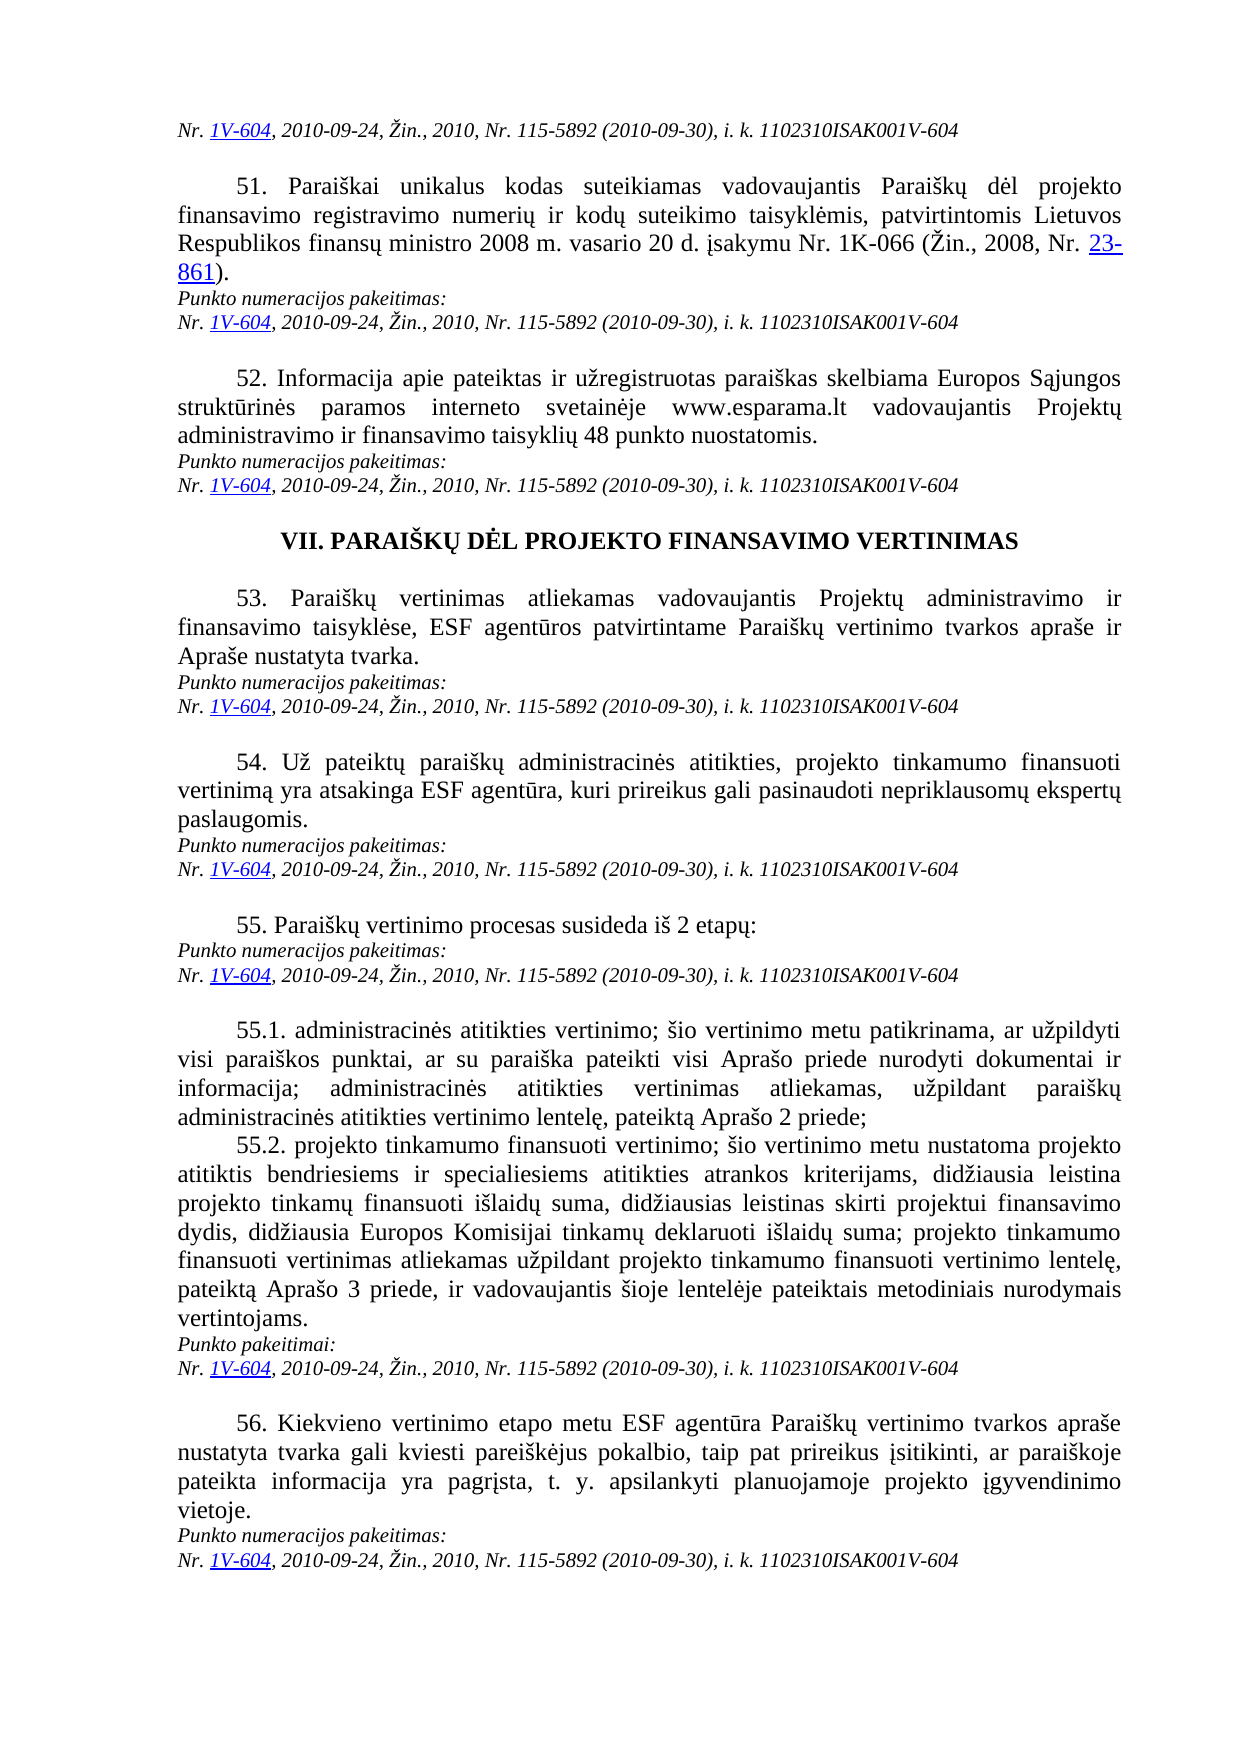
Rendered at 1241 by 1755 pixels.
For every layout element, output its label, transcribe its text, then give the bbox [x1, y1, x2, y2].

text 52. Informacija apie pateiktas ir užregistruotas paraiškas skelbiama Europos Sąjungos struktūrinės paramos interneto svetainėje www.esparama.lt vadovaujantis Projektų administravimo ir finansavimo taisyklių 48 punkto nuostatomis. [177, 363, 1122, 449]
text Punkto numeracijos pakeitimas: [177, 670, 1122, 694]
text 51. Paraiškai unikalus kodas suteikiamas vadovaujantis Paraiškų dėl projekto finansavimo registravimo numerių ir kodų suteikimo taisyklėmis, patvirtintomis Lietuvos Respublikos finansų ministro 2008 m. vasario 20 d. įsakymu Nr. 1K-066 (Žin., 2008, Nr. 23-861). [177, 171, 1122, 286]
text Punkto pakeitimai: [177, 1332, 1122, 1356]
text Nr. 1V-604, 2010-09-24, Žin., 2010, Nr. 115-5892 (2010-09-30), i. k. 1102310ISAK001V-604 [177, 694, 1122, 718]
text Nr. 1V-604, 2010-09-24, Žin., 2010, Nr. 115-5892 (2010-09-30), i. k. 1102310ISAK001V-604 [177, 1356, 1122, 1380]
text 55.2. projekto tinkamumo finansuoti vertinimo; šio vertinimo metu nustatoma projekto atitiktis bendriesiems ir specialiesiems atitikties atrankos kriterijams, didžiausia leistina projekto tinkamų finansuoti išlaidų suma, didžiausias leistinas skirti projektui finansavimo dydis, didžiausia Europos Komisijai tinkamų deklaruoti išlaidų suma; projekto tinkamumo finansuoti vertinimas atliekamas užpildant projekto tinkamumo finansuoti vertinimo lentelę, pateiktą Aprašo 3 priede, ir vadovaujantis šioje lentelėje pateiktais metodiniais nurodymais vertintojams. [177, 1130, 1122, 1332]
text VII. PARAIŠKŲ DĖL PROJEKTO FINANSAVIMO VERTINIMAS [177, 526, 1122, 555]
text Punkto numeracijos pakeitimas: [177, 938, 1122, 962]
text 53. Paraiškų vertinimas atliekamas vadovaujantis Projektų administravimo ir finansavimo taisyklėse, ESF agentūros patvirtintame Paraiškų vertinimo tvarkos apraše ir Apraše nustatyta tvarka. [177, 583, 1122, 670]
text Nr. 1V-604, 2010-09-24, Žin., 2010, Nr. 115-5892 (2010-09-30), i. k. 1102310ISAK001V-604 [177, 310, 1122, 334]
text Nr. 1V-604, 2010-09-24, Žin., 2010, Nr. 115-5892 (2010-09-30), i. k. 1102310ISAK001V-604 [177, 1547, 1122, 1572]
text 54. Už pateiktų paraiškų administracinės atitikties, projekto tinkamumo finansuoti vertinimą yra atsakinga ESF agentūra, kuri prireikus gali pasinaudoti nepriklausomų ekspertų paslaugomis. [177, 747, 1122, 833]
text Punkto numeracijos pakeitimas: [177, 1523, 1122, 1547]
text Nr. 1V-604, 2010-09-24, Žin., 2010, Nr. 115-5892 (2010-09-30), i. k. 1102310ISAK001V-604 [177, 473, 1122, 497]
text Nr. 1V-604, 2010-09-24, Žin., 2010, Nr. 115-5892 (2010-09-30), i. k. 1102310ISAK001V-604 [177, 857, 1122, 881]
text Punkto numeracijos pakeitimas: [177, 833, 1122, 857]
text Punkto numeracijos pakeitimas: [177, 286, 1122, 310]
text Nr. 1V-604, 2010-09-24, Žin., 2010, Nr. 115-5892 (2010-09-30), i. k. 1102310ISAK001V-604 [177, 118, 1122, 142]
text Nr. 1V-604, 2010-09-24, Žin., 2010, Nr. 115-5892 (2010-09-30), i. k. 1102310ISAK001V-604 [177, 962, 1122, 987]
text 55.1. administracinės atitikties vertinimo; šio vertinimo metu patikrinama, ar užpildyti visi paraiškos punktai, ar su paraiška pateikti visi Aprašo priede nurodyti dokumentai ir informacija; administracinės atitikties vertinimas atliekamas, užpildant paraiškų administracinės atitikties vertinimo lentelę, pateiktą Aprašo 2 priede; [177, 1015, 1122, 1130]
text Punkto numeracijos pakeitimas: [177, 449, 1122, 473]
text 56. Kiekvieno vertinimo etapo metu ESF agentūra Paraiškų vertinimo tvarkos apraše nustatyta tvarka gali kviesti pareiškėjus pokalbio, taip pat prireikus įsitikinti, ar paraiškoje pateikta informacija yra pagrįsta, t. y. apsilankyti planuojamoje projekto įgyvendinimo vietoje. [177, 1408, 1122, 1523]
text 55. Paraiškų vertinimo procesas susideda iš 2 etapų: [177, 910, 1122, 938]
